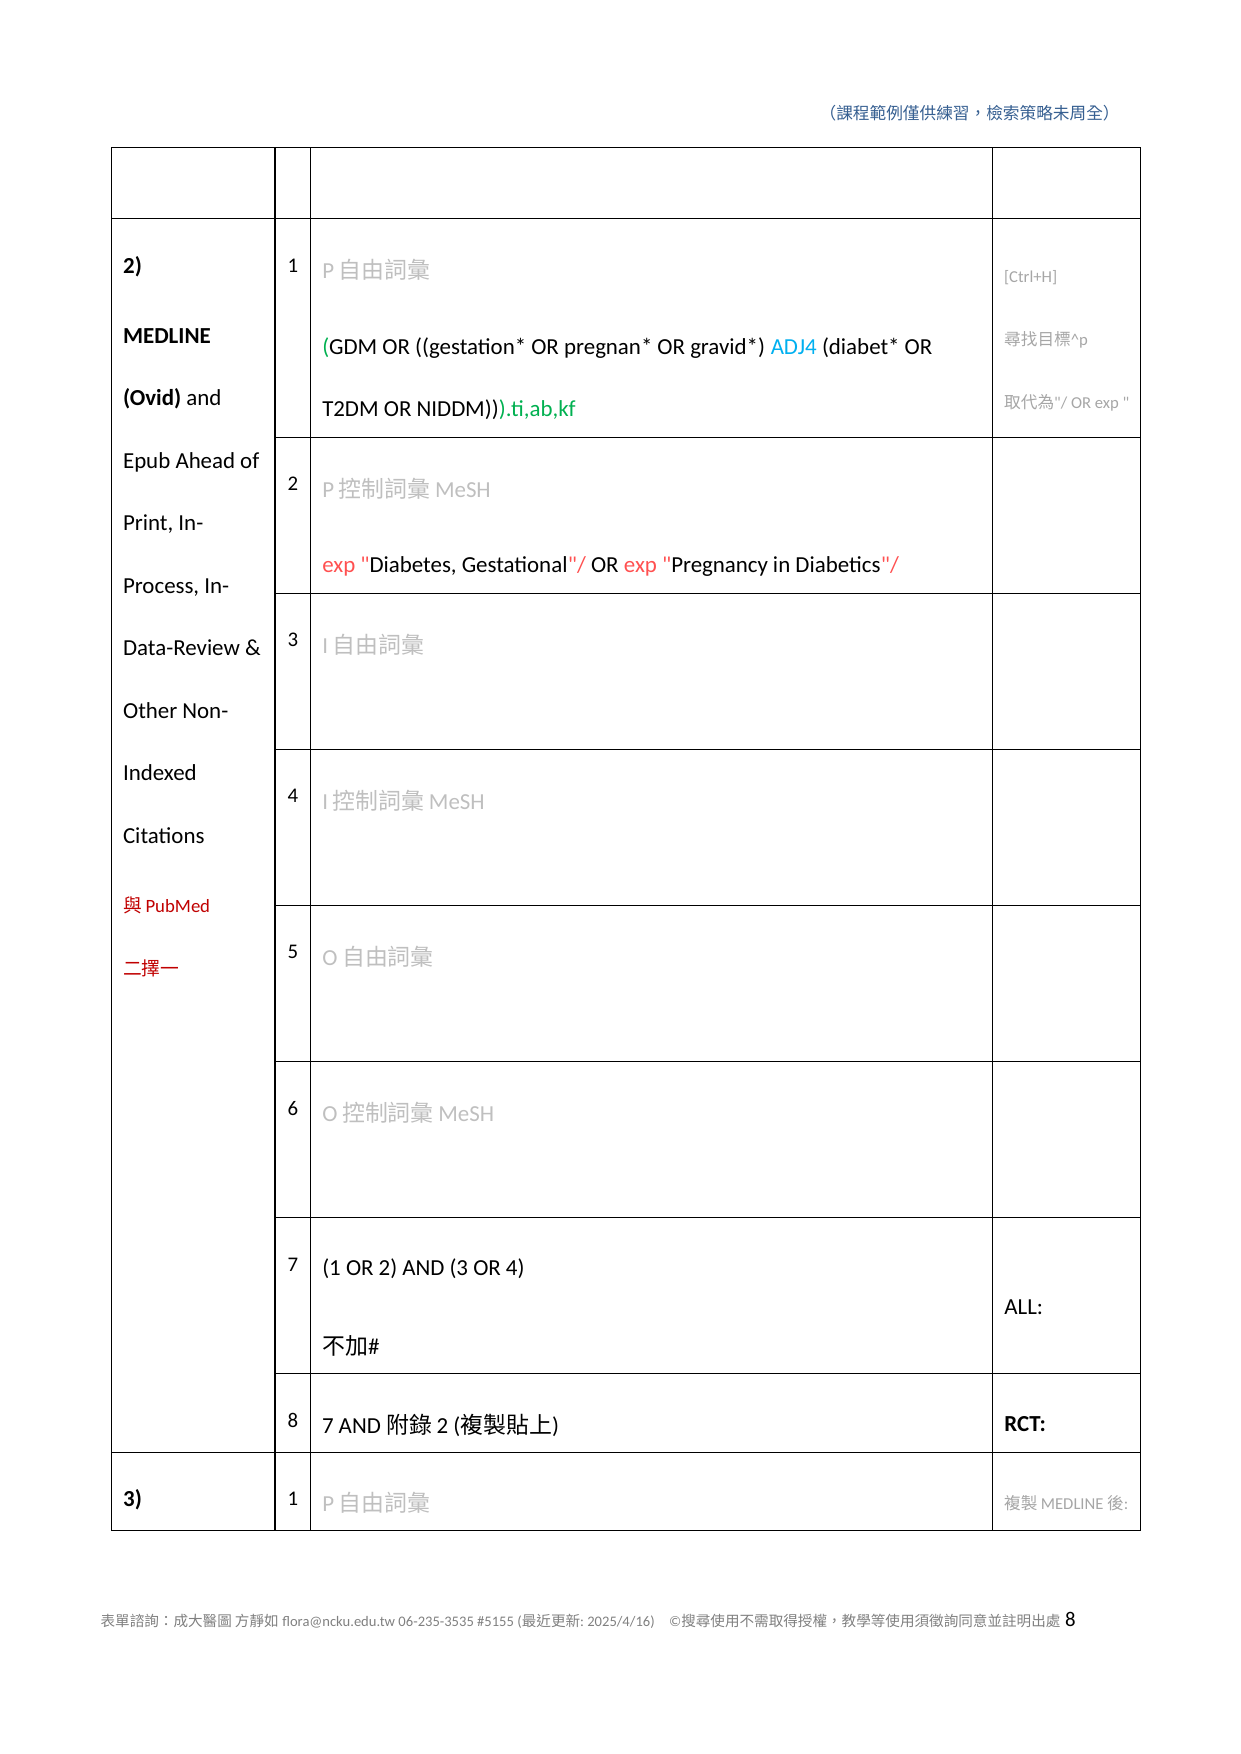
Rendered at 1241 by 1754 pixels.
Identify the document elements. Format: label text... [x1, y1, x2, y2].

table_cell 7 AND 附錄2 (複製貼上) [311, 1374, 992, 1452]
table_cell [993, 1062, 1140, 1217]
table_cell 複製MEDLINE後: [993, 1453, 1140, 1530]
table_cell 4 [276, 750, 310, 905]
table_cell [993, 594, 1140, 749]
table_cell [276, 148, 310, 218]
table_cell Cochrane Library: Trials (CENTRAL) 專收RCT研究設計，但非RCT研究若基於RCT所延續發表等，亦有可能收錄其中。若您的研究僅收RCT，可以自行衡量是否要加入此資料庫檢索) 注意:自2023/6起不支援鄰近字與切截併用，需修改語法為NEXT  "pregnan* diabet*  (pregnan* NEXT diabetes)  "post operat*"  (post-operat*)  "post*-operat*" [112, 1453, 274, 1530]
table_cell I自由詞彙 [311, 594, 992, 749]
table_cell 8 [276, 1374, 310, 1452]
table_cell [112, 148, 274, 218]
table_cell (1 OR 2) AND (3 OR 4) 不加# [311, 1218, 992, 1373]
table_cell [993, 148, 1140, 218]
table_cell P自由詞彙 (GDM OR ((gestation* OR pregnan* OR gravid*) ADJ4 (diabet* OR T2DM OR NIDDM))).ti,ab,kf [311, 219, 992, 437]
table_cell [Ctrl+H] 尋找目標^p 取代為"/ OR exp " [993, 219, 1140, 437]
table_cell [993, 906, 1140, 1061]
table_cell P自由詞彙 [311, 1453, 992, 1530]
table_cell P控制詞彙MeSH exp "Diabetes, Gestational"/ OR exp "Pregnancy in Diabetics"/ [311, 438, 992, 593]
table_cell [993, 438, 1140, 593]
table_cell 1 [276, 219, 310, 437]
table_cell RCT: [993, 1374, 1140, 1452]
table_cell I控制詞彙MeSH [311, 750, 992, 905]
table_cell O自由詞彙 [311, 906, 992, 1061]
table_cell 7 [276, 1218, 310, 1373]
table_cell [311, 148, 992, 218]
table_cell [993, 750, 1140, 905]
table_cell 1 [276, 1453, 310, 1530]
table_cell ALL: [993, 1218, 1140, 1373]
table_cell 3 [276, 594, 310, 749]
table_cell MEDLINE (Ovid) and Epub Ahead of Print, In-Process, In-Data-Review & Other Non-Indexed Citations 與PubMed 二擇一 [112, 219, 274, 1452]
table_cell 6 [276, 1062, 310, 1217]
table_cell 5 [276, 906, 310, 1061]
table_cell 2 [276, 438, 310, 593]
table_cell O控制詞彙MeSH [311, 1062, 992, 1217]
